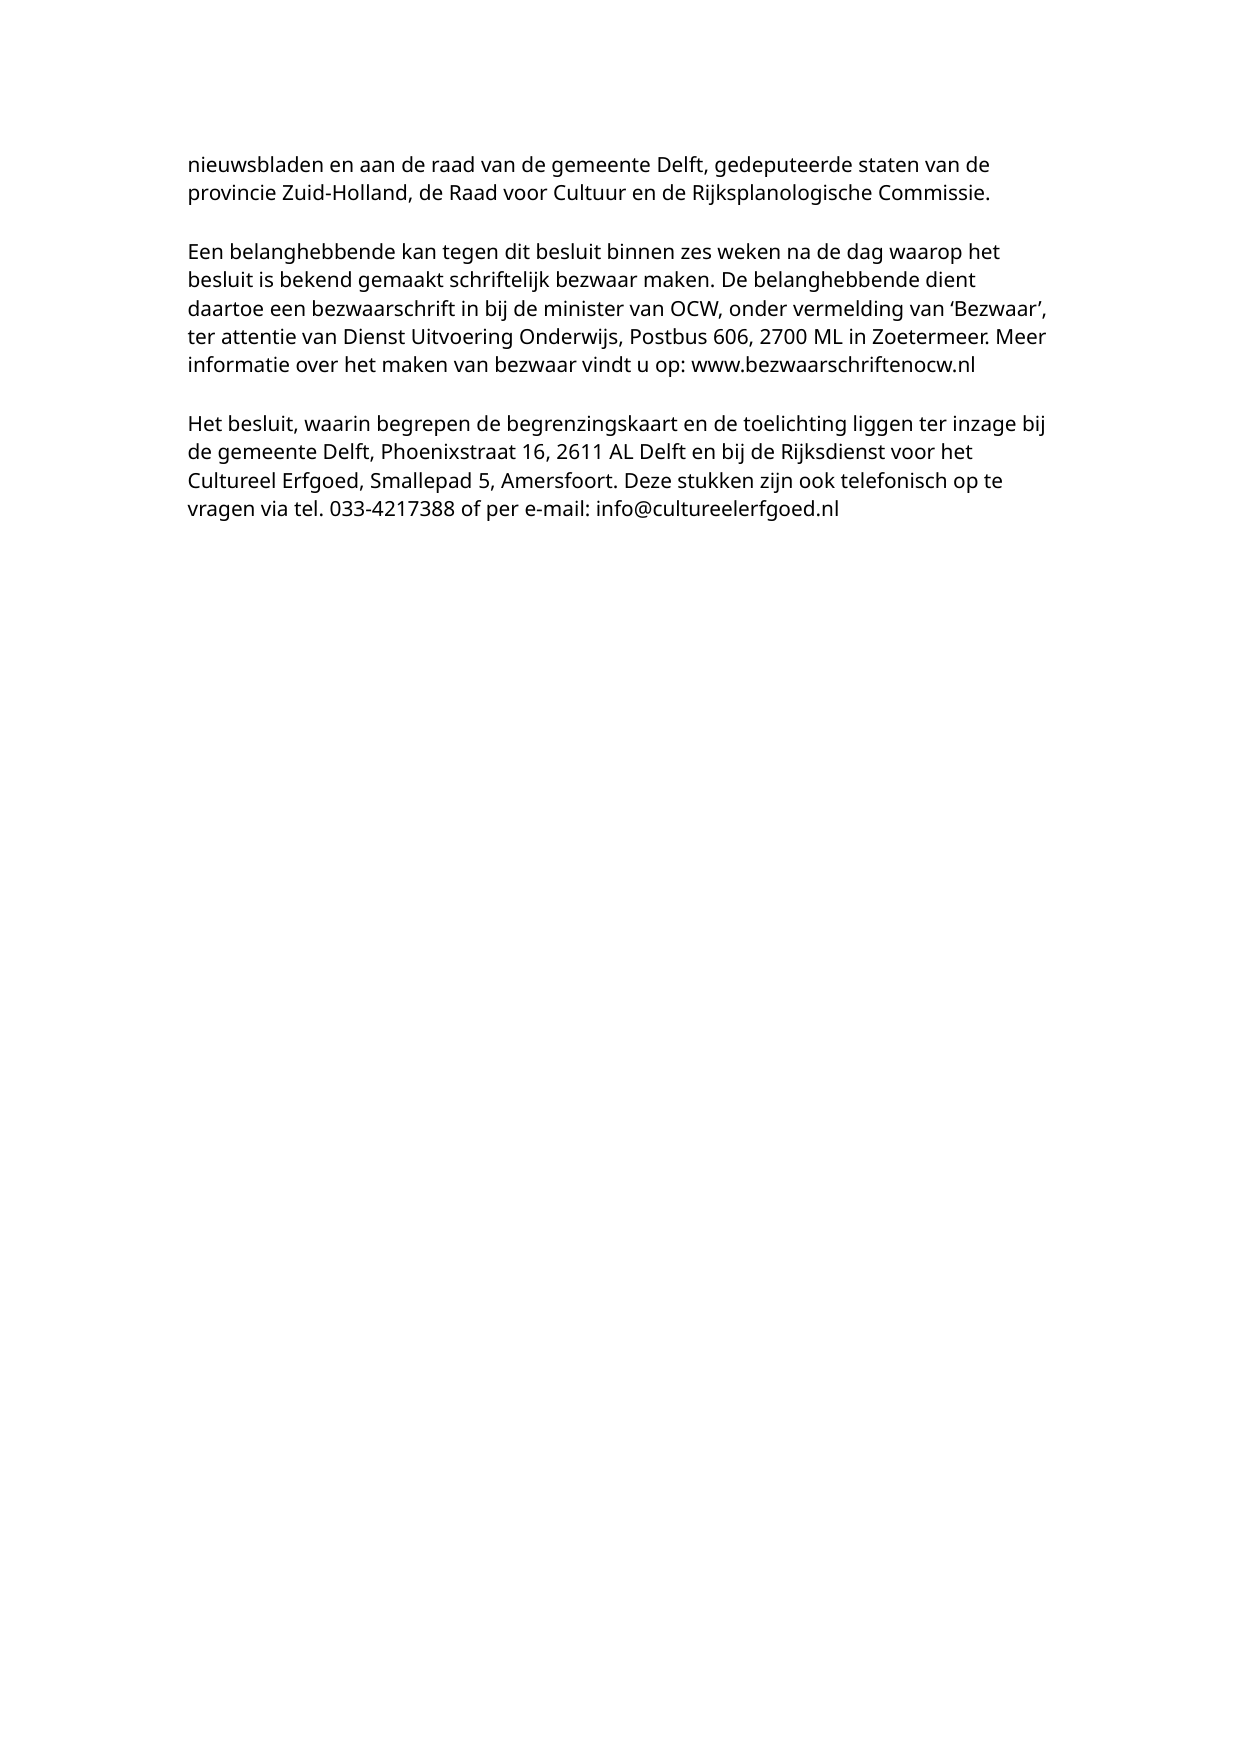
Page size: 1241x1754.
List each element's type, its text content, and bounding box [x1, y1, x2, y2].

text Een belanghebbende kan tegen dit besluit binnen zes weken na de dag waarop het besluit is bekend gemaakt schriftelijk bezwaar maken. De belanghebbende dient daartoe een bezwaarschrift in bij de minister van OCW, onder vermelding van ‘Bezwaar’, ter attentie van Dienst Uitvoering Onderwijs, Postbus 606, 2700 ML in Zoetermeer. Meer informatie over het maken van bezwaar vindt u op: www.bezwaarschriftenocw.nl [187, 237, 1053, 379]
text nieuwsbladen en aan de raad van de gemeente Delft, gedeputeerde staten van de provincie Zuid-Holland, de Raad voor Cultuur en de Rijksplanologische Commissie. [187, 150, 1053, 207]
text Het besluit, waarin begrepen de begrenzingskaart en de toelichting liggen ter inzage bij de gemeente Delft, Phoenixstraat 16, 2611 AL Delft en bij de Rijksdienst voor het Cultureel Erfgoed, Smallepad 5, Amersfoort. Deze stukken zijn ook telefonisch op te vragen via tel. 033-4217388 of per e-mail: info@cultureelerfgoed.nl [187, 409, 1053, 523]
